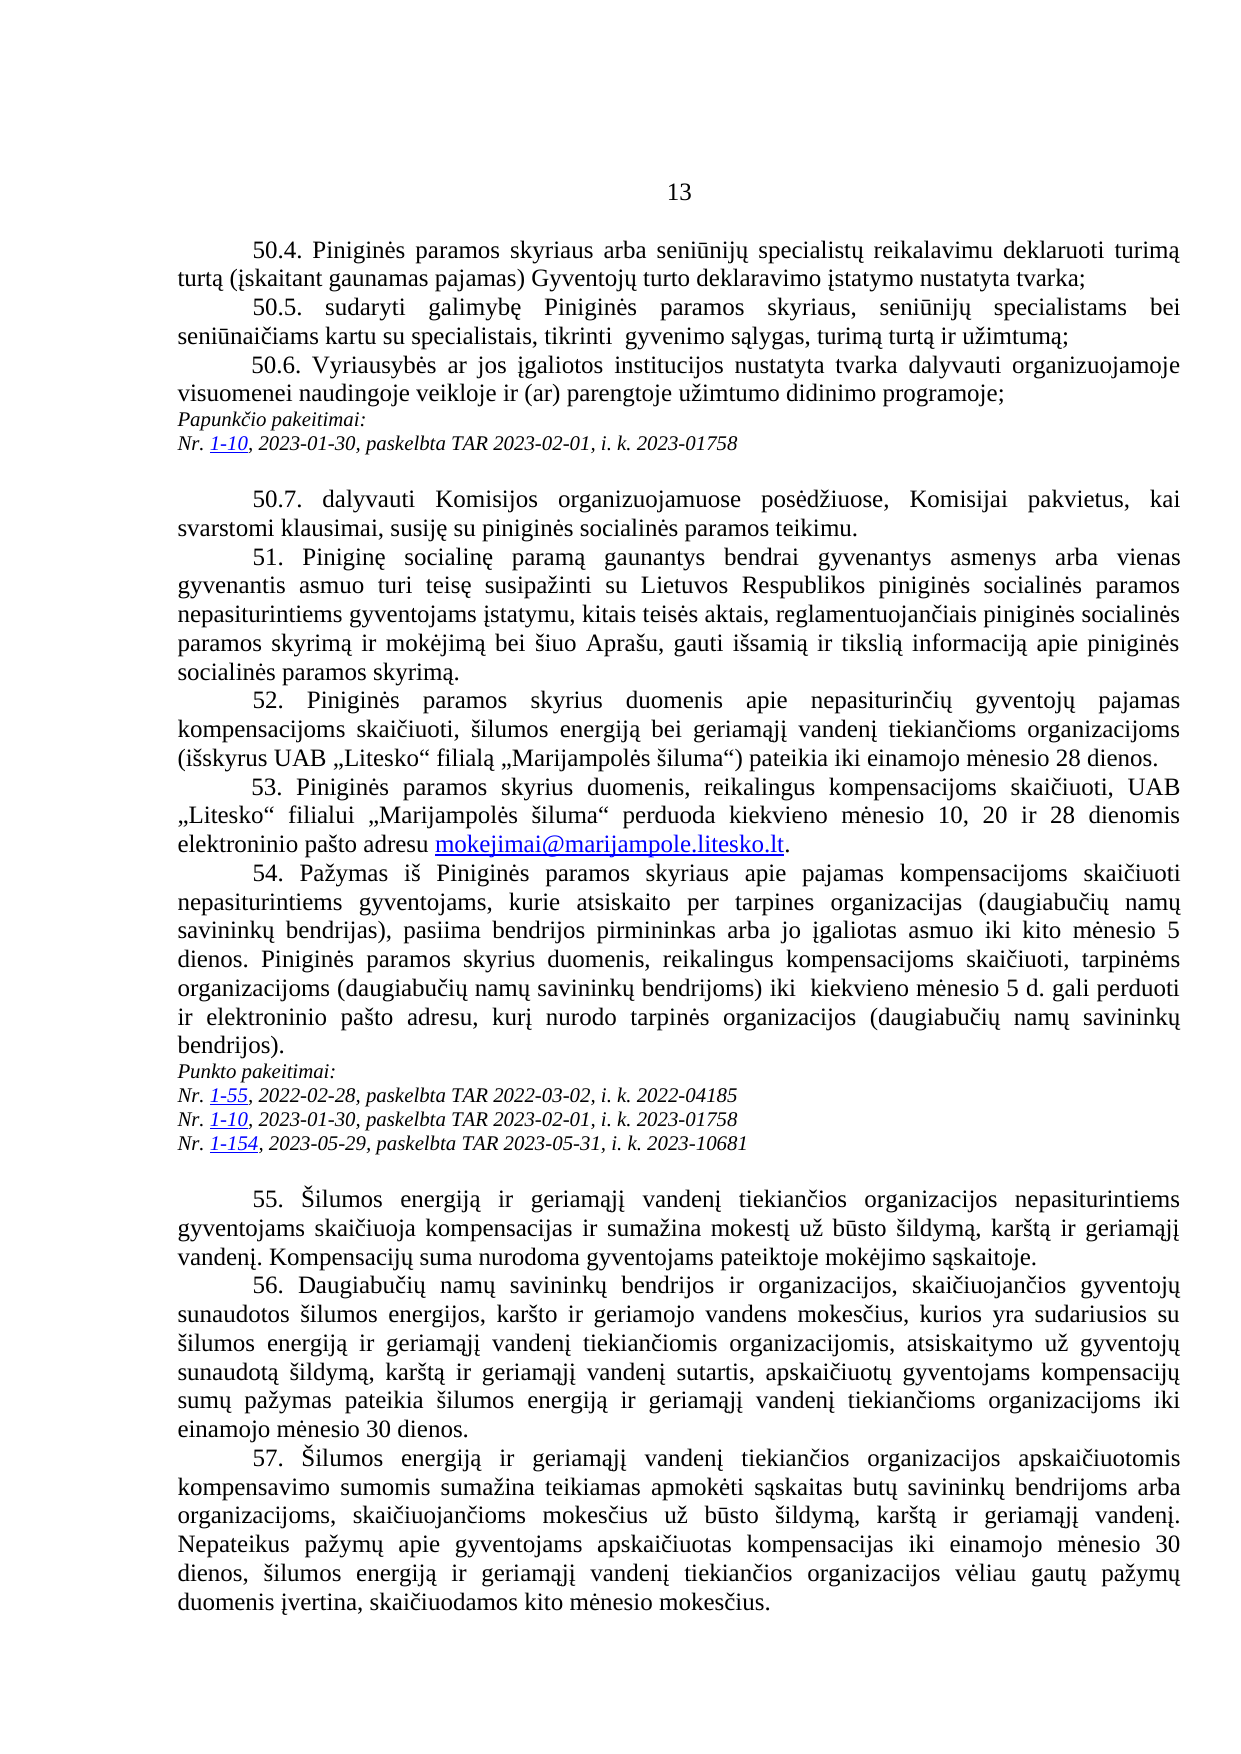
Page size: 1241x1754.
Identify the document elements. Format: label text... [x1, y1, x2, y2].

text 50.7. dalyvauti Komisijos organizuojamuose posėdžiuose, Komisijai pakvietus, kai svarstomi klausimai, susiję su piniginės socialinės paramos teikimu. [177, 484, 1181, 542]
text 50.4. Piniginės paramos skyriaus arba seniūnijų specialistų reikalavimu deklaruoti turimą turtą (įskaitant gaunamas pajamas) Gyventojų turto deklaravimo įstatymo nustatyta tvarka; [177, 235, 1181, 292]
text 56. Daugiabučių namų savininkų bendrijos ir organizacijos, skaičiuojančios gyventojų sunaudotos šilumos energijos, karšto ir geriamojo vandens mokesčius, kurios yra sudariusios su šilumos energiją ir geriamąjį vandenį tiekiančiomis organizacijomis, atsiskaitymo už gyventojų sunaudotą šildymą, karštą ir geriamąjį vandenį sutartis, apskaičiuotų gyventojams kompensacijų sumų pažymas pateikia šilumos energiją ir geriamąjį vandenį tiekiančioms organizacijoms iki einamojo mėnesio 30 dienos. [177, 1270, 1181, 1443]
text Nr. 1-154, 2023-05-29, paskelbta TAR 2023-05-31, i. k. 2023-10681 [177, 1131, 1181, 1155]
text Nr. 1-10, 2023-01-30, paskelbta TAR 2023-02-01, i. k. 2023-01758 [177, 1107, 1181, 1131]
text 55. Šilumos energiją ir geriamąjį vandenį tiekiančios organizacijos nepasiturintiems gyventojams skaičiuoja kompensacijas ir sumažina mokestį už būsto šildymą, karštą ir geriamąjį vandenį. Kompensacijų suma nurodoma gyventojams pateiktoje mokėjimo sąskaitoje. [177, 1184, 1181, 1270]
text 52. Piniginės paramos skyrius duomenis apie nepasiturinčių gyventojų pajamas kompensacijoms skaičiuoti, šilumos energiją bei geriamąjį vandenį tiekiančioms organizacijoms (išskyrus UAB „Litesko“ filialą „Marijampolės šiluma“) pateikia iki einamojo mėnesio 28 dienos. [177, 685, 1181, 772]
text 53. Piniginės paramos skyrius duomenis, reikalingus kompensacijoms skaičiuoti, UAB „Litesko“ filialui „Marijampolės šiluma“ perduoda kiekvieno mėnesio 10, 20 ir 28 dienomis elektroninio pašto adresu mokejimai@marijampole.litesko.lt. [177, 772, 1181, 858]
text 51. Piniginę socialinę paramą gaunantys bendrai gyvenantys asmenys arba vienas gyvenantis asmuo turi teisę susipažinti su Lietuvos Respublikos piniginės socialinės paramos nepasiturintiems gyventojams įstatymu, kitais teisės aktais, reglamentuojančiais piniginės socialinės paramos skyrimą ir mokėjimą bei šiuo Aprašu, gauti išsamią ir tikslią informaciją apie piniginės socialinės paramos skyrimą. [177, 542, 1181, 685]
text Punkto pakeitimai: [177, 1059, 1181, 1083]
text Papunkčio pakeitimai: [177, 407, 1181, 431]
text Nr. 1-55, 2022-02-28, paskelbta TAR 2022-03-02, i. k. 2022-04185 [177, 1083, 1181, 1107]
text 50.5. sudaryti galimybę Piniginės paramos skyriaus, seniūnijų specialistams bei seniūnaičiams kartu su specialistais, tikrinti gyvenimo sąlygas, turimą turtą ir užimtumą; [177, 292, 1181, 350]
text 54. Pažymas iš Piniginės paramos skyriaus apie pajamas kompensacijoms skaičiuoti nepasiturintiems gyventojams, kurie atsiskaito per tarpines organizacijas (daugiabučių namų savininkų bendrijas), pasiima bendrijos pirmininkas arba jo įgaliotas asmuo iki kito mėnesio 5 dienos. Piniginės paramos skyrius duomenis, reikalingus kompensacijoms skaičiuoti, tarpinėms organizacijoms (daugiabučių namų savininkų bendrijoms) iki kiekvieno mėnesio 5 d. gali perduoti ir elektroninio pašto adresu, kurį nurodo tarpinės organizacijos (daugiabučių namų savininkų bendrijos). [177, 858, 1181, 1059]
text Nr. 1-10, 2023-01-30, paskelbta TAR 2023-02-01, i. k. 2023-01758 [177, 431, 1181, 455]
text 57. Šilumos energiją ir geriamąjį vandenį tiekiančios organizacijos apskaičiuotomis kompensavimo sumomis sumažina teikiamas apmokėti sąskaitas butų savininkų bendrijoms arba organizacijoms, skaičiuojančioms mokesčius už būsto šildymą, karštą ir geriamąjį vandenį. Nepateikus pažymų apie gyventojams apskaičiuotas kompensacijas iki einamojo mėnesio 30 dienos, šilumos energiją ir geriamąjį vandenį tiekiančios organizacijos vėliau gautų pažymų duomenis įvertina, skaičiuodamos kito mėnesio mokesčius. [177, 1443, 1181, 1615]
text 50.6. Vyriausybės ar jos įgaliotos institucijos nustatyta tvarka dalyvauti organizuojamoje visuomenei naudingoje veikloje ir (ar) parengtoje užimtumo didinimo programoje; [177, 350, 1181, 407]
